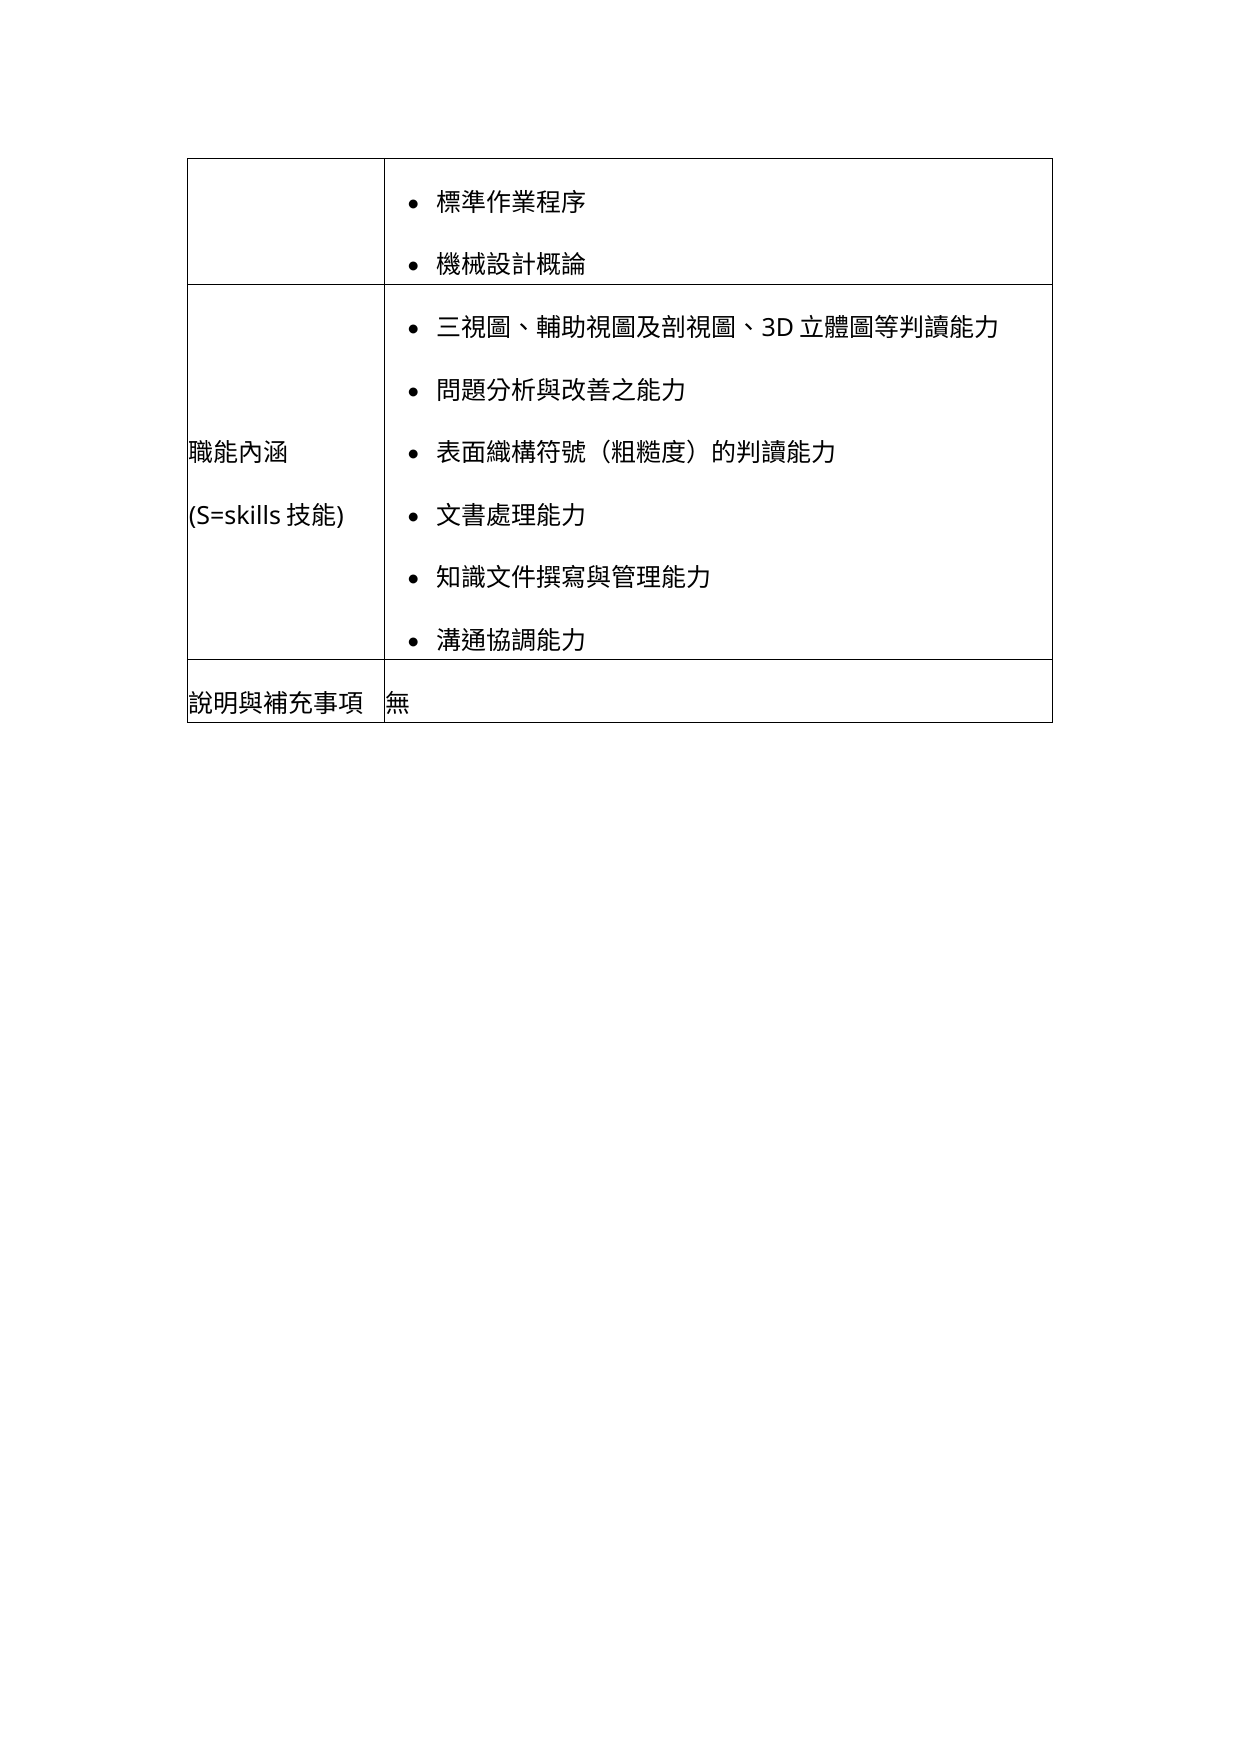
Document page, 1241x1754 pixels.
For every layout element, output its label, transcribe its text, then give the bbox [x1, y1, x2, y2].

table_cell 三視圖、輔助視圖及剖視圖、3D立體圖等判讀能力 問題分析與改善之能力 表面織構符號（粗糙度）的判讀能力 文書處理能力 知識文件撰寫與管理能力 溝通協調能力 [385, 285, 1052, 659]
table_cell 金屬切削加工設備與方法 量測原理及儀器設備 機械識圖 標準作業程序 機械設計概論 [385, 159, 1052, 284]
table_cell [188, 159, 384, 284]
table_cell 職能內涵 (S=skills技能) [188, 285, 384, 659]
table_cell 無 [385, 660, 1052, 722]
table_cell 說明與補充事項 [188, 660, 384, 722]
